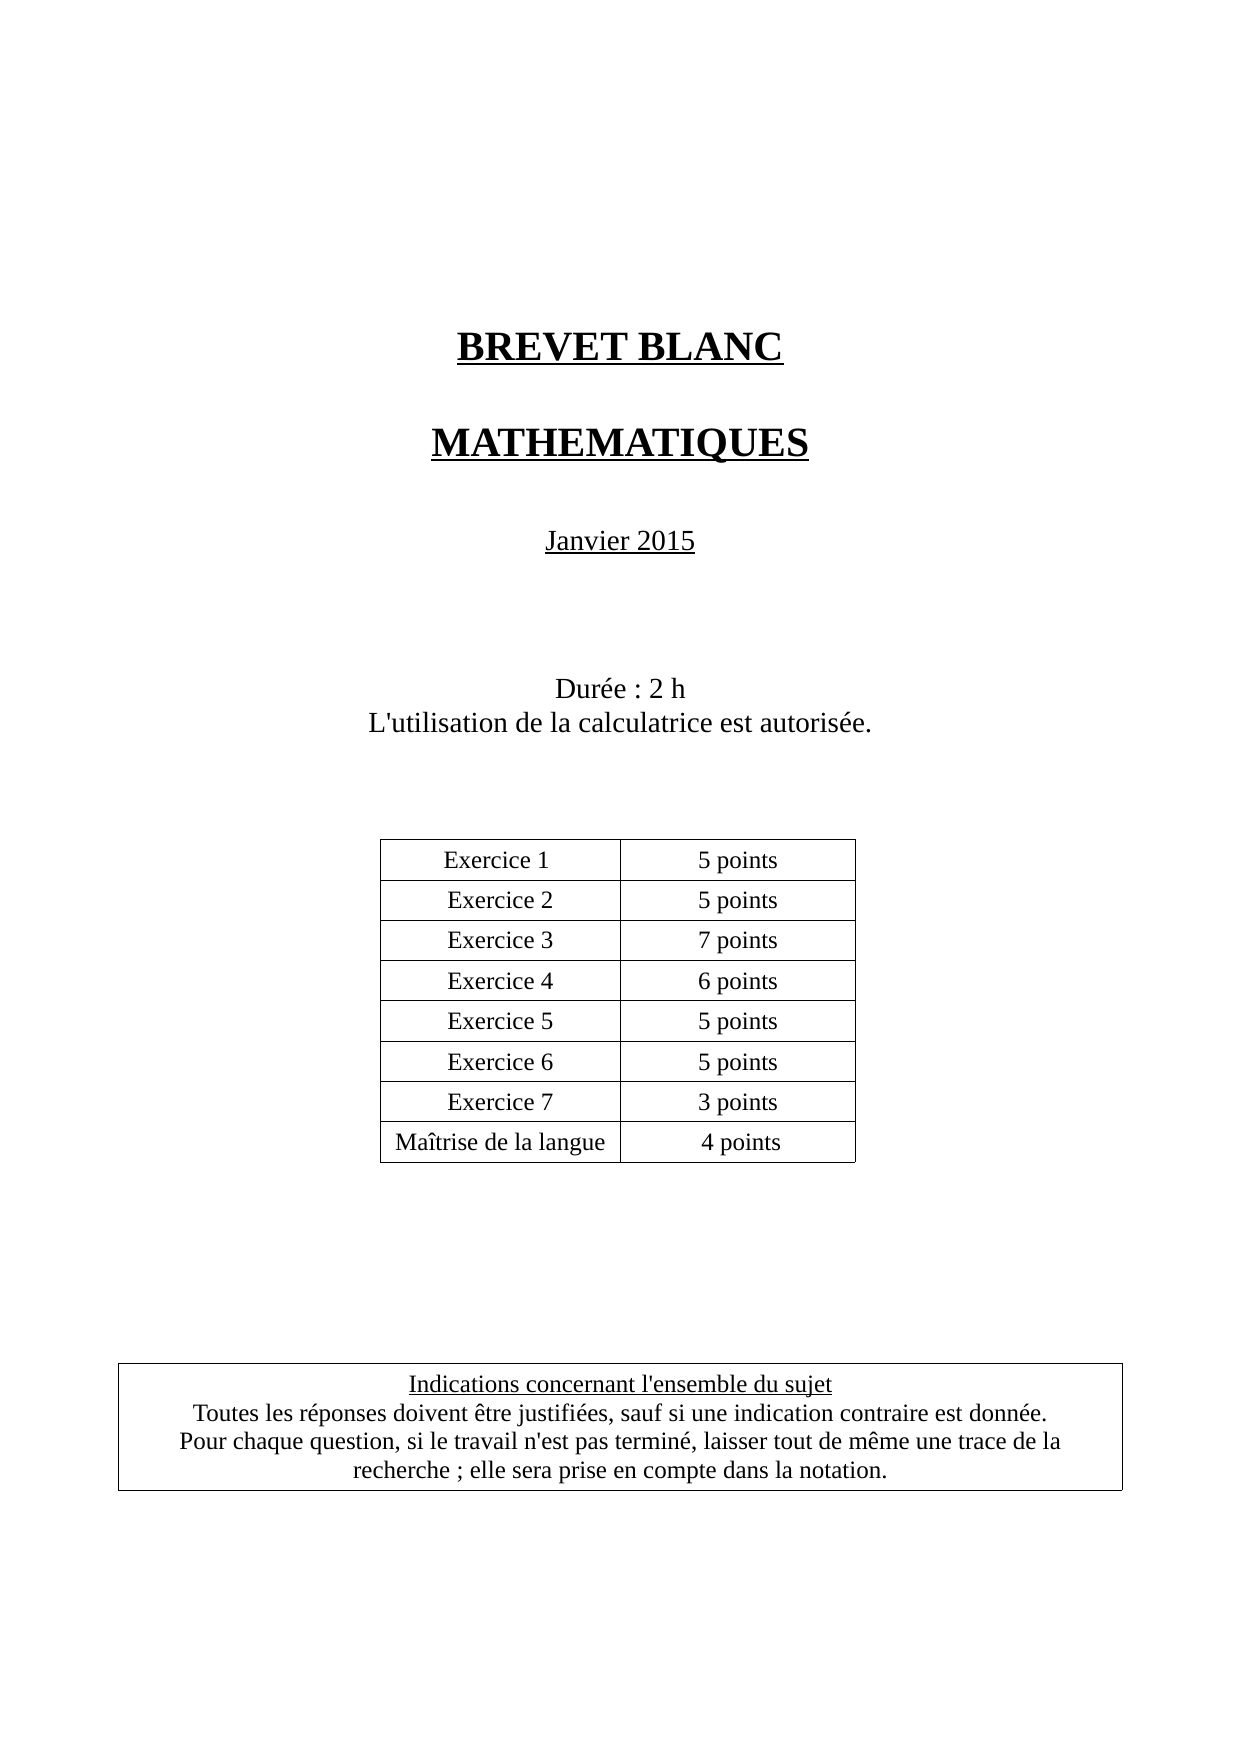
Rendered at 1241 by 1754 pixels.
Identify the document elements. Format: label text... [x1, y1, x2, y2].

table_cell Exercice 3 [381, 921, 620, 960]
table_cell 5 points [621, 881, 855, 920]
text MATHEMATIQUES [118, 417, 1122, 465]
table_cell Exercice 2 [381, 881, 620, 920]
text Durée : 2 h [118, 671, 1122, 705]
table_cell Exercice 6 [381, 1042, 620, 1081]
text BREVET BLANC [118, 322, 1122, 369]
table_cell Exercice 5 [381, 1001, 620, 1041]
table_cell 4 points [621, 1122, 855, 1162]
table_header Indications concernant l'ensemble du sujet Toutes les réponses doivent être justifiées, sauf si une indication contraire est donnée. Pour chaque question, si le travail n'est pas terminé, laisser tout de même une trace de la recherche ; elle sera prise en compte dans la notation. [119, 1364, 1122, 1489]
table_cell Exercice 7 [381, 1082, 620, 1121]
text Janvier 2015 [118, 523, 1122, 556]
text L'utilisation de la calculatrice est autorisée. [118, 705, 1122, 738]
table_header 5 points [621, 840, 855, 879]
table_cell 3 points [621, 1082, 855, 1121]
table_cell 5 points [621, 1042, 855, 1081]
table_cell 5 points [621, 1001, 855, 1041]
table_cell 6 points [621, 961, 855, 1000]
table_cell Exercice 4 [381, 961, 620, 1000]
table_header Exercice 1 [381, 840, 620, 879]
table_cell Maîtrise de la langue [381, 1122, 620, 1162]
table_cell 7 points [621, 921, 855, 960]
